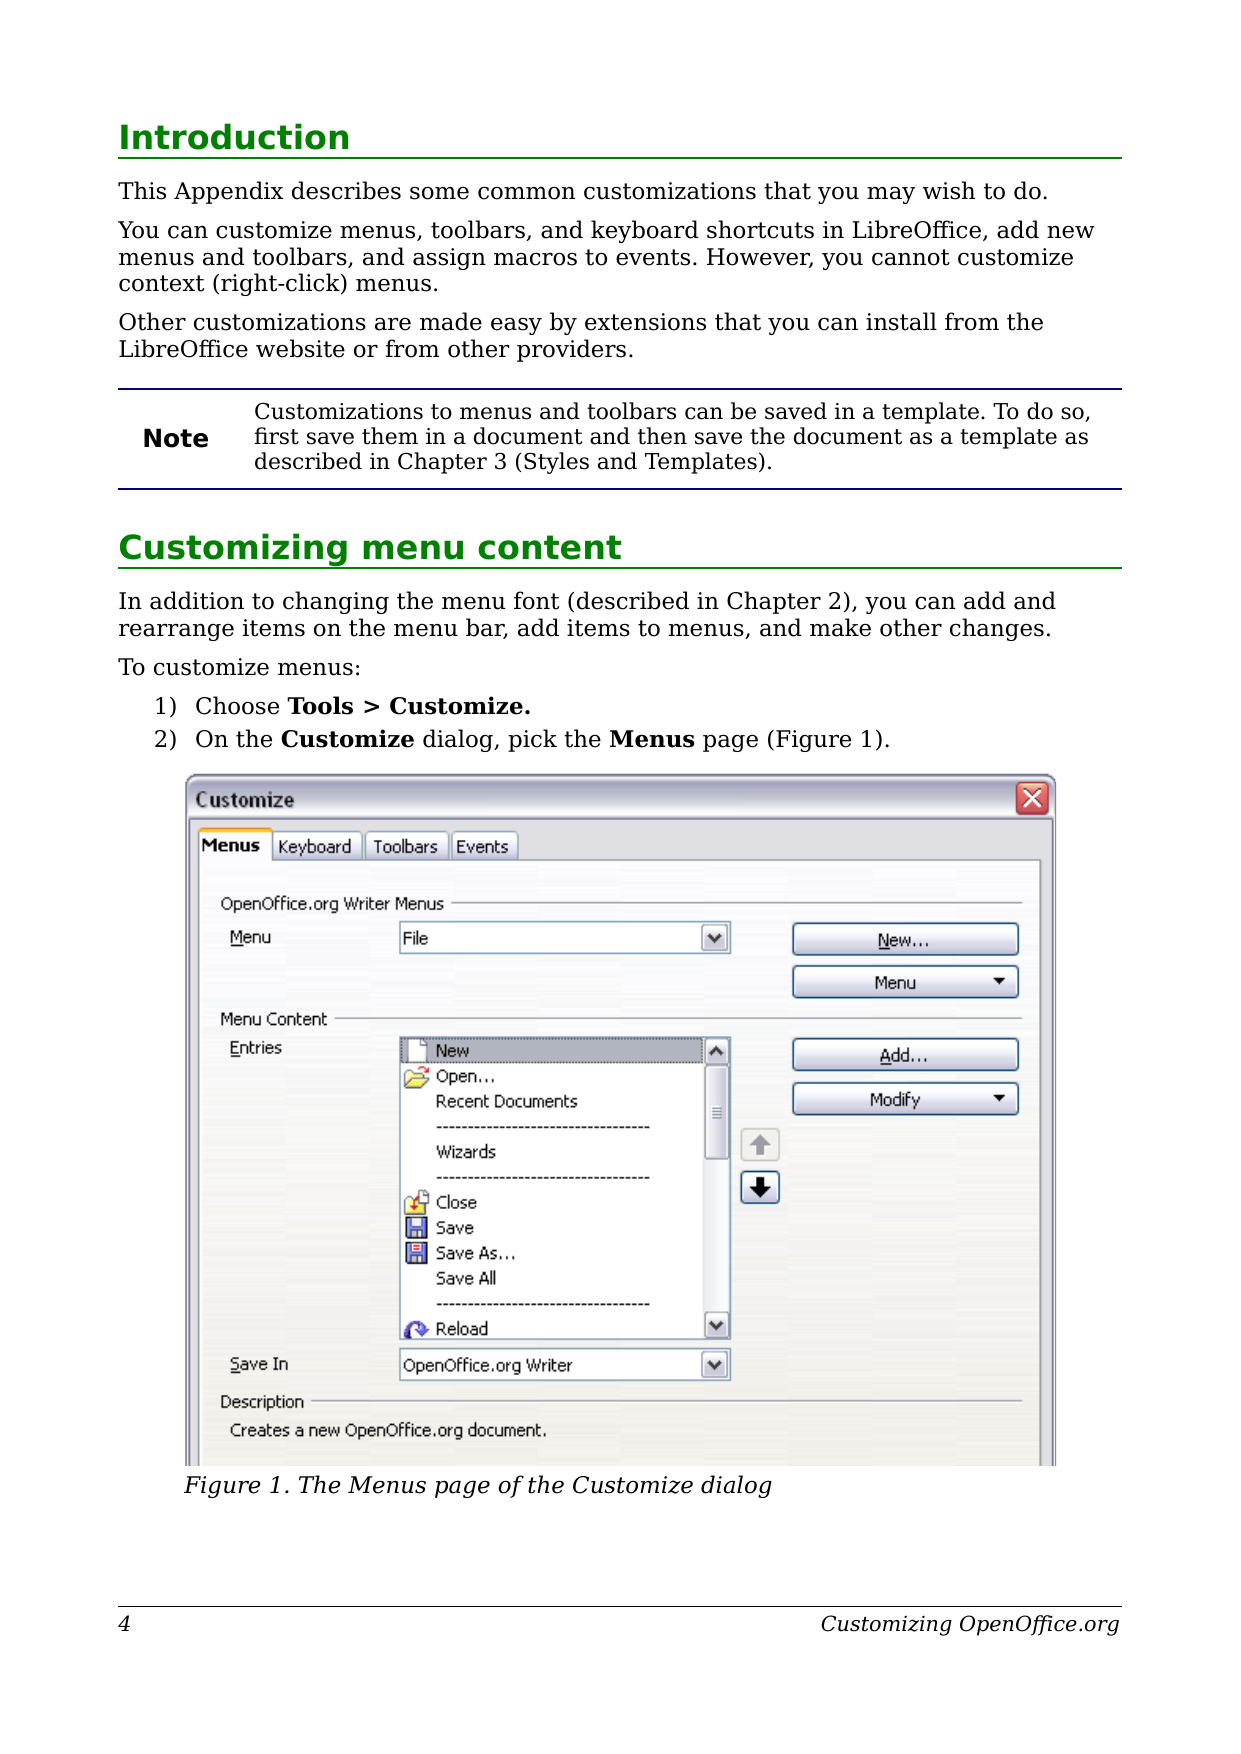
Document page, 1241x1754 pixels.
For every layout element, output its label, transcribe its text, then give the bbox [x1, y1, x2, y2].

text This Appendix describes some common customizations that you may wish to do. [118, 178, 1122, 204]
picture [184, 772, 1057, 1466]
table_header Customizations to menus and toolbars can be saved in a template. To do so, first save them in a document and then save the document as a template as described in Chapter 3 (Styles and Templates). [233, 390, 1122, 488]
text You can customize menus, toolbars, and keyboard shortcuts in LibreOffice, add new menus and toolbars, and assign macros to events. However, you cannot customize context (right-click) menus. [118, 217, 1122, 297]
subtitle Customizing menu content [118, 528, 1122, 567]
text In addition to changing the menu font (described in Chapter 2), you can add and rearrange items on the menu bar, add items to menus, and make other changes. [118, 588, 1122, 641]
text To customize menus: [118, 654, 1122, 681]
subtitle Introduction [118, 118, 1122, 157]
text Figure 1. The Menus page of the Customize dialog [184, 1472, 1056, 1499]
text Other customizations are made easy by extensions that you can install from the LibreOffice website or from other providers. [118, 309, 1122, 363]
table_header Note [118, 390, 233, 488]
list Choose Tools > Customize. [177, 693, 1122, 720]
list On the Customize dialog, pick the Menus page (Figure 1). [177, 726, 1122, 753]
